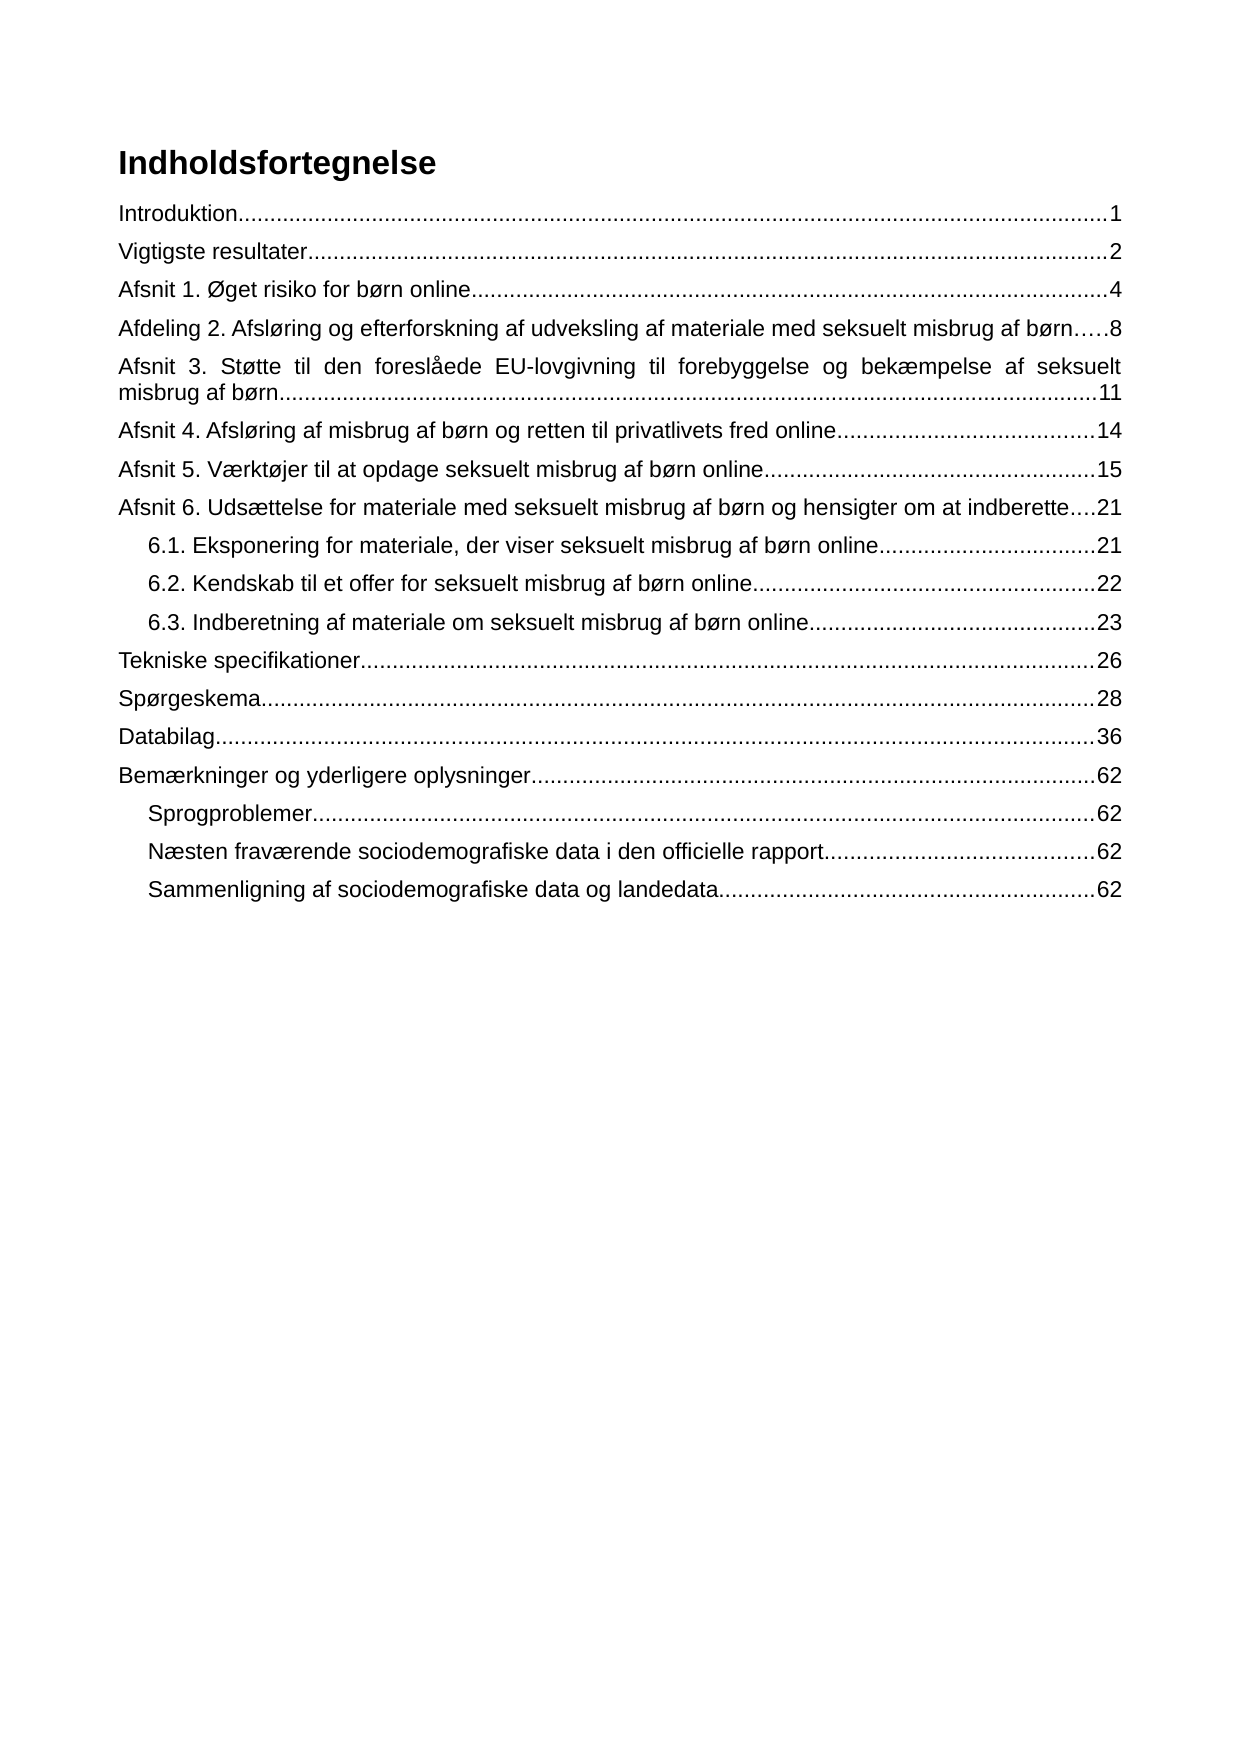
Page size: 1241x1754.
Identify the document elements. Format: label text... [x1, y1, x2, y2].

text 6.1. Eksponering for materiale, der viser seksuelt misbrug af børn online 21 [148, 532, 1122, 558]
text Afsnit 3. Støtte til den foreslåede EU-lovgivning til forebyggelse og bekæmpelse af seksuelt misbrug af børn 11 [118, 353, 1122, 406]
text Næsten fraværende sociodemografiske data i den officielle rapport 62 [148, 838, 1122, 864]
text Sprogproblemer 62 [148, 800, 1122, 826]
text Afsnit 5. Værktøjer til at opdage seksuelt misbrug af børn online 15 [118, 456, 1122, 482]
subtitle Indholdsfortegnelse [118, 143, 1122, 182]
text Databilag 36 [118, 723, 1122, 750]
text Introduktion 1 [118, 200, 1122, 226]
text Vigtigste resultater 2 [118, 238, 1122, 264]
text Sammenligning af sociodemografiske data og landedata 62 [148, 876, 1122, 903]
text Afsnit 1. Øget risiko for børn online 4 [118, 276, 1122, 303]
text Spørgeskema 28 [118, 685, 1122, 711]
text 6.3. Indberetning af materiale om seksuelt misbrug af børn online 23 [148, 609, 1122, 635]
text Afdeling 2. Afsløring og efterforskning af udveksling af materiale med seksuelt misbrug af børn 8 [118, 315, 1122, 341]
text Tekniske specifikationer 26 [118, 647, 1122, 673]
text Afsnit 4. Afsløring af misbrug af børn og retten til privatlivets fred online 14 [118, 417, 1122, 444]
text Afsnit 6. Udsættelse for materiale med seksuelt misbrug af børn og hensigter om at indberette 21 [118, 494, 1122, 520]
text 6.2. Kendskab til et offer for seksuelt misbrug af børn online 22 [148, 570, 1122, 597]
text Bemærkninger og yderligere oplysninger 62 [118, 762, 1122, 788]
